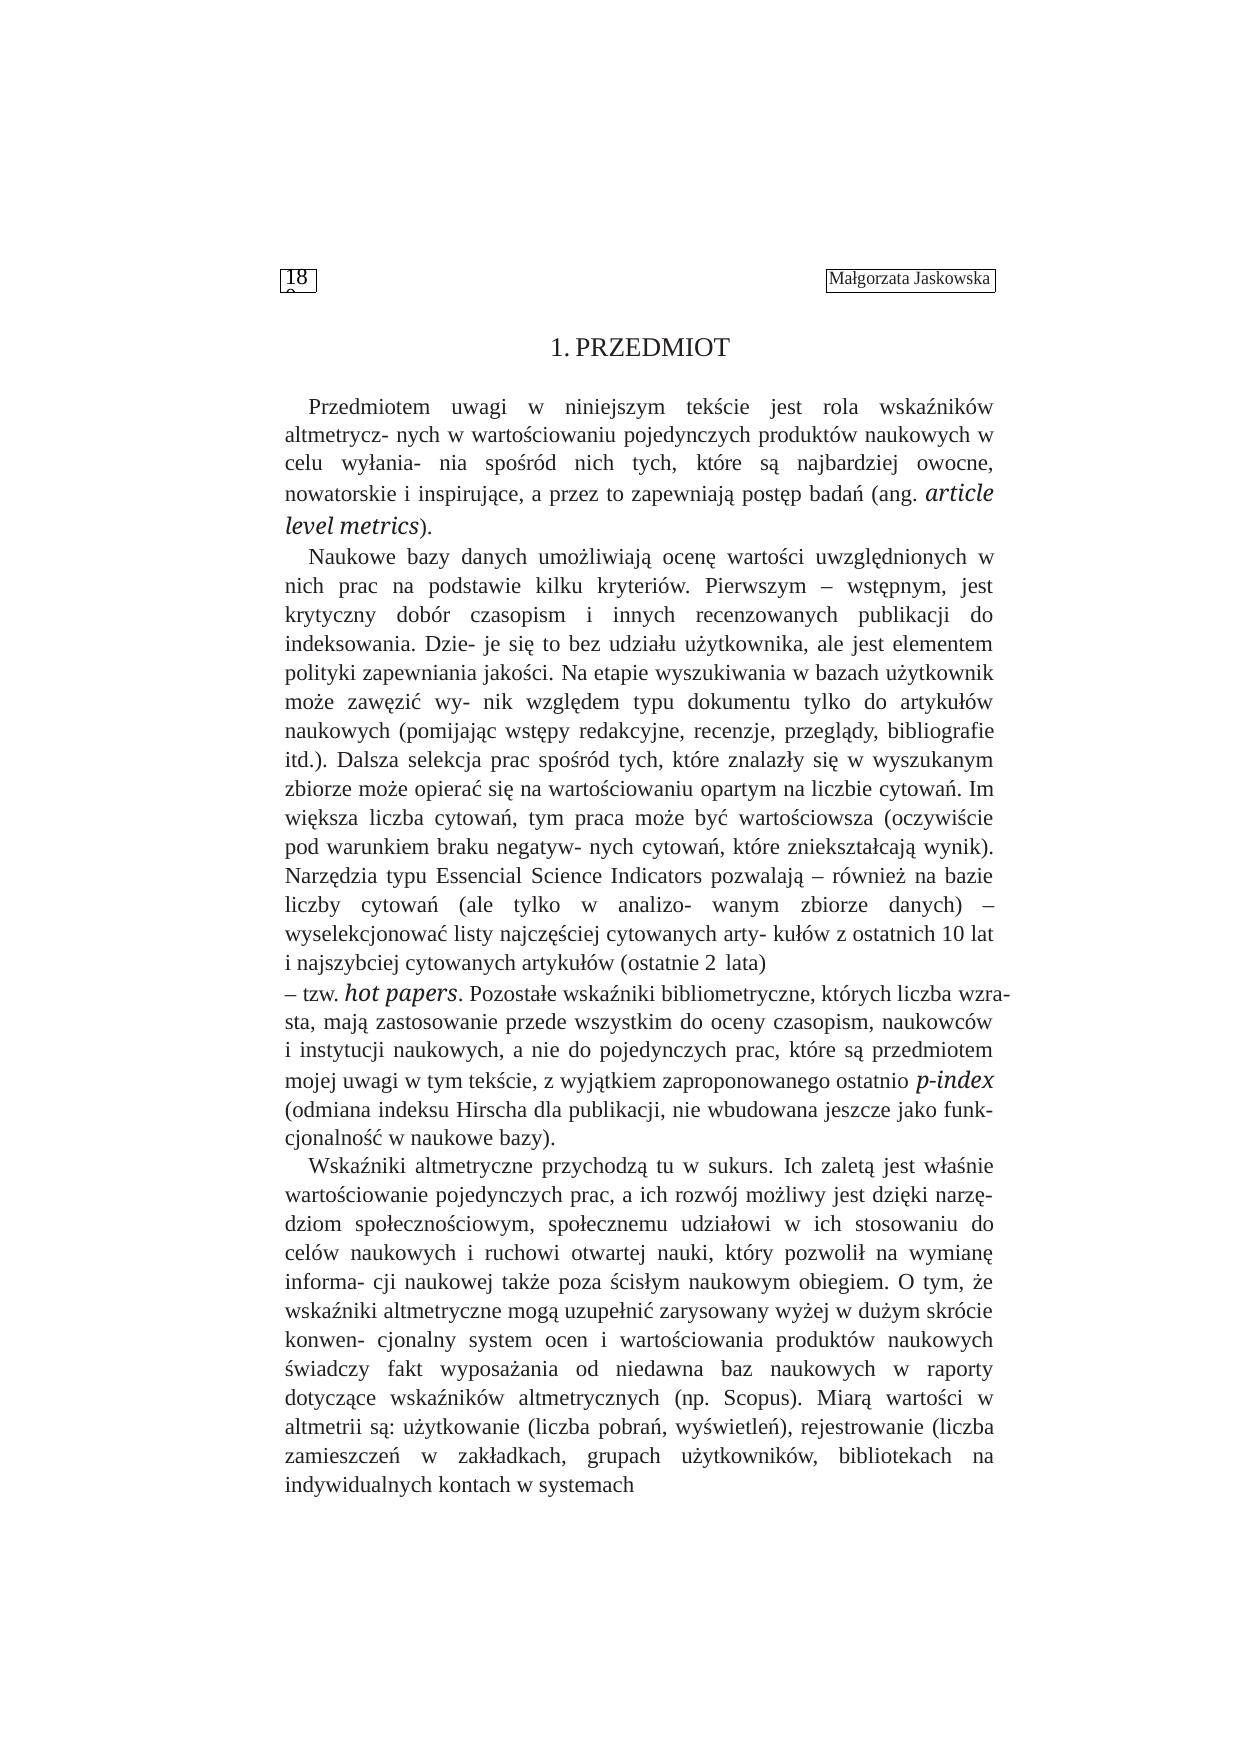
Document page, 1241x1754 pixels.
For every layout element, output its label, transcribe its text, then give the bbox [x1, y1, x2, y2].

text Przedmiotem uwagi w niniejszym tekście jest rola wskaźników altmetrycz- nych w wartościowaniu pojedynczych produktów naukowych w celu wyłania- nia spośród nich tych, które są najbardziej owocne, nowatorskie i inspirujące, a przez to zapewniają postęp badań (ang. article level metrics). [284, 393, 994, 541]
text Wskaźniki altmetryczne przychodzą tu w sukurs. Ich zaletą jest właśnie wartościowanie pojedynczych prac, a ich rozwój możliwy jest dzięki narzę- dziom społecznościowym, społecznemu udziałowi w ich stosowaniu do celów naukowych i ruchowi otwartej nauki, który pozwolił na wymianę informa- cji naukowej także poza ścisłym naukowym obiegiem. O tym, że wskaźniki altmetryczne mogą uzupełnić zarysowany wyżej w dużym skrócie konwen- cjonalny system ocen i wartościowania produktów naukowych świadczy fakt wyposażania od niedawna baz naukowych w raporty dotyczące wskaźników altmetrycznych (np. Scopus). Miarą wartości w altmetrii są: użytkowanie (liczba pobrań, wyświetleń), rejestrowanie (liczba zamieszczeń w zakładkach, grupach użytkowników, bibliotekach na indywidualnych kontach w systemach [284, 1152, 994, 1497]
text sta, mają zastosowanie przede wszystkim do oceny czasopism, naukowców i instytucji naukowych, a nie do pojedynczych prac, które są przedmiotem mojej uwagi w tym tekście, z wyjątkiem zaproponowanego ostatnio p-index (odmiana indeksu Hirscha dla publikacji, nie wbudowana jeszcze jako funk- cjonalność w naukowe bazy). [284, 1008, 994, 1150]
list tzw. hot papers. Pozostałe wskaźniki bibliometryczne, których liczba wzra- [284, 979, 1065, 1007]
text Naukowe bazy danych umożliwiają ocenę wartości uwzględnionych w nich prac na podstawie kilku kryteriów. Pierwszym – wstępnym, jest krytyczny dobór czasopism i innych recenzowanych publikacji do indeksowania. Dzie- je się to bez udziału użytkownika, ale jest elementem polityki zapewniania jakości. Na etapie wyszukiwania w bazach użytkownik może zawęzić wy- nik względem typu dokumentu tylko do artykułów naukowych (pomijając wstępy redakcyjne, recenzje, przeglądy, bibliografie itd.). Dalsza selekcja prac spośród tych, które znalazły się w wyszukanym zbiorze może opierać się na wartościowaniu opartym na liczbie cytowań. Im większa liczba cytowań, tym praca może być wartościowsza (oczywiście pod warunkiem braku negatyw- nych cytowań, które zniekształcają wynik). Narzędzia typu Essencial Science Indicators pozwalają – również na bazie liczby cytowań (ale tylko w analizo- wanym zbiorze danych) – wyselekcjonować listy najczęściej cytowanych arty- kułów z ostatnich 10 lat i najszybciej cytowanych artykułów (ostatnie 2 lata) [284, 543, 994, 975]
subtitle PRZEDMIOT [382, 331, 1065, 362]
